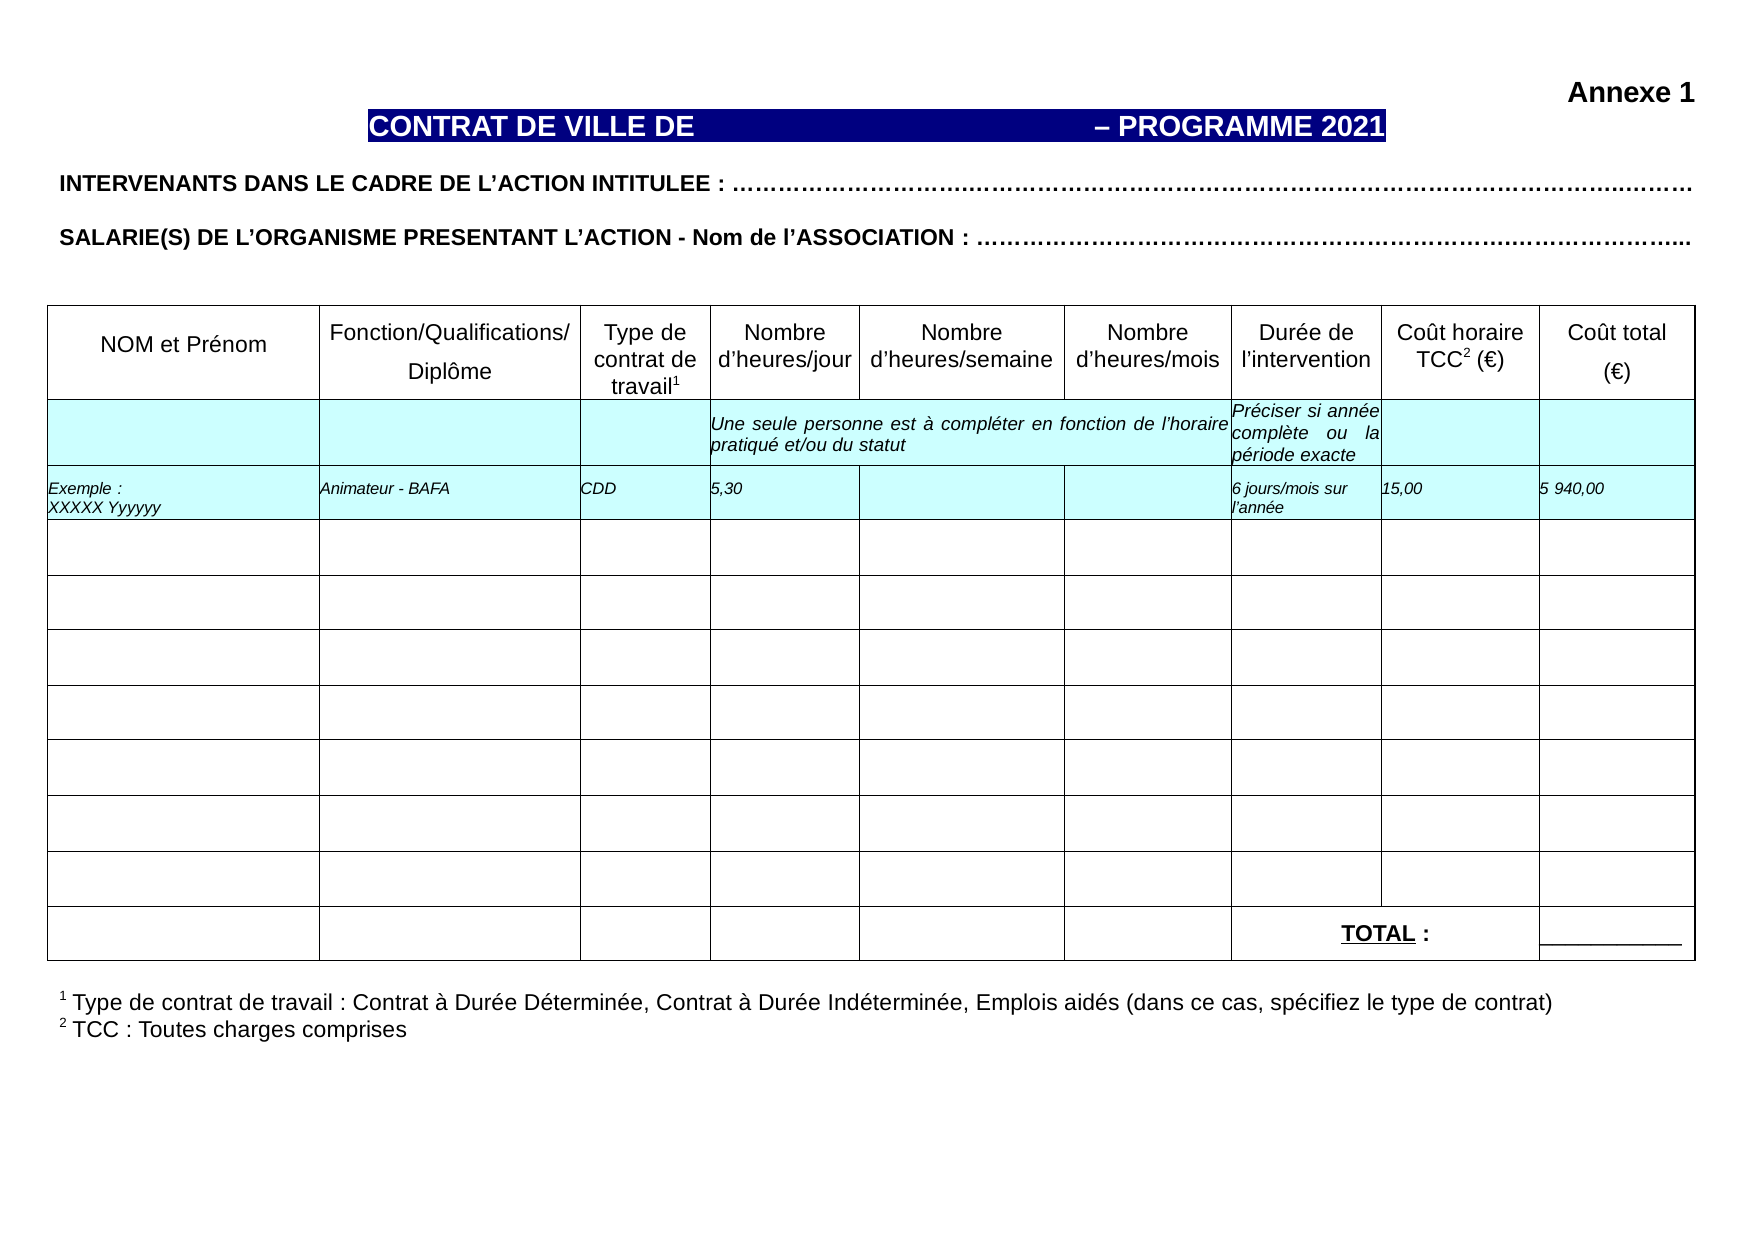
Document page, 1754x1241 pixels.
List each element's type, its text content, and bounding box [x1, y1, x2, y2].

table_header Fonction/Qualifications/ Diplôme [320, 306, 580, 399]
table_cell [711, 630, 859, 684]
table_cell Animateur - BAFA [320, 466, 580, 519]
table_cell [320, 686, 580, 739]
table_cell [860, 630, 1064, 684]
table_cell [860, 466, 1064, 519]
table_cell [48, 796, 319, 851]
table_cell [581, 907, 710, 960]
table_cell [1065, 740, 1231, 795]
table_cell 5,30 [711, 466, 859, 519]
table_cell [581, 796, 710, 851]
table_cell [581, 852, 710, 906]
table_cell [860, 520, 1064, 574]
table_cell TOTAL : [1232, 907, 1539, 960]
table_cell [711, 852, 859, 906]
table_cell [581, 686, 710, 739]
table_cell [581, 740, 710, 795]
table_cell [48, 400, 319, 465]
table_cell [1382, 576, 1539, 628]
table_cell [48, 686, 319, 739]
table_cell [48, 576, 319, 628]
table_cell [711, 686, 859, 739]
table_cell [48, 520, 319, 574]
table_cell [1540, 852, 1694, 906]
table_cell [860, 686, 1064, 739]
table_cell [320, 740, 580, 795]
table_cell [860, 852, 1064, 906]
table_cell [320, 796, 580, 851]
table_cell [1232, 630, 1381, 684]
table_cell [48, 907, 319, 960]
table_cell 5 940,00 [1540, 466, 1694, 519]
table_cell [860, 796, 1064, 851]
table_cell Une seule personne est à compléter en fonction de l’horaire pratiqué et/ou du statut [711, 400, 1231, 465]
table_header Type de contrat de travail1 [581, 306, 710, 399]
table_cell [1540, 400, 1694, 465]
table_cell [320, 630, 580, 684]
table_header Nombre d’heures/semaine [860, 306, 1064, 399]
table_cell [1540, 796, 1694, 851]
table_cell [1232, 686, 1381, 739]
table_header Nombre d’heures/mois [1065, 306, 1231, 399]
text CONTRAT DE VILLE DE – PROGRAMME 2021 [59, 108, 1695, 142]
text 2 TCC : Toutes charges comprises [59, 1015, 1695, 1042]
text 1 Type de contrat de travail : Contrat à Durée Déterminée, Contrat à Durée Indéterminée, Emplois aidés (dans ce cas, spécifiez le type de contrat) [59, 988, 1695, 1015]
table_cell [711, 576, 859, 628]
table_header NOM et Prénom [48, 306, 319, 399]
table_cell [1065, 852, 1231, 906]
table_cell [1065, 630, 1231, 684]
table_cell [320, 576, 580, 628]
table_cell [320, 520, 580, 574]
table_cell [1382, 520, 1539, 574]
table_cell [1382, 852, 1539, 906]
table_cell [1232, 520, 1381, 574]
table_cell 15,00 [1382, 466, 1539, 519]
table_cell [1540, 686, 1694, 739]
text INTERVENANTS DANS LE CADRE DE L’ACTION INTITULEE : ………………………….…………………………………………………………………………..……… [59, 169, 1695, 196]
table_cell [1540, 520, 1694, 574]
table_cell [1232, 576, 1381, 628]
table_cell [48, 630, 319, 684]
table_cell [1382, 400, 1539, 465]
table_cell ___________ [1540, 907, 1694, 960]
table_cell [1232, 796, 1381, 851]
table_header Durée de l’intervention [1232, 306, 1381, 399]
table_cell [860, 907, 1064, 960]
table_cell [1540, 630, 1694, 684]
table_cell [1065, 686, 1231, 739]
table_cell [711, 907, 859, 960]
table_cell [48, 740, 319, 795]
table_cell [711, 796, 859, 851]
table_cell [320, 852, 580, 906]
table_cell [1065, 907, 1231, 960]
table_cell [1382, 686, 1539, 739]
table_cell [320, 907, 580, 960]
table_cell [1232, 852, 1381, 906]
table_cell [1382, 796, 1539, 851]
table_cell Préciser si année complète ou la période exacte [1232, 400, 1381, 465]
table_cell [1065, 466, 1231, 519]
table_header Coût total (€) [1540, 306, 1694, 399]
table_cell [581, 576, 710, 628]
table_cell [860, 740, 1064, 795]
table_cell [1065, 576, 1231, 628]
table_cell [1382, 630, 1539, 684]
table_header Nombre d’heures/jour [711, 306, 859, 399]
table_cell [48, 852, 319, 906]
table_cell [1540, 740, 1694, 795]
text SALARIE(S) DE L’ORGANISME PRESENTANT L’ACTION - Nom de l’ASSOCIATION : …………………………………………………………….…………………... [59, 223, 1695, 250]
table_cell [1382, 740, 1539, 795]
table_cell [1065, 520, 1231, 574]
table_cell 6 jours/mois sur l’année [1232, 466, 1381, 519]
table_cell [1540, 576, 1694, 628]
table_cell [860, 576, 1064, 628]
table_cell [581, 520, 710, 574]
table_cell [1065, 796, 1231, 851]
table_header Coût horaire TCC2 (€) [1382, 306, 1539, 399]
table_cell [581, 400, 710, 465]
table_cell [320, 400, 580, 465]
table_cell [711, 520, 859, 574]
table_cell Exemple : XXXXX Yyyyyy [48, 466, 319, 519]
table_cell [581, 630, 710, 684]
table_cell CDD [581, 466, 710, 519]
table_cell [1232, 740, 1381, 795]
text Annexe 1 [59, 75, 1695, 108]
table_cell [711, 740, 859, 795]
